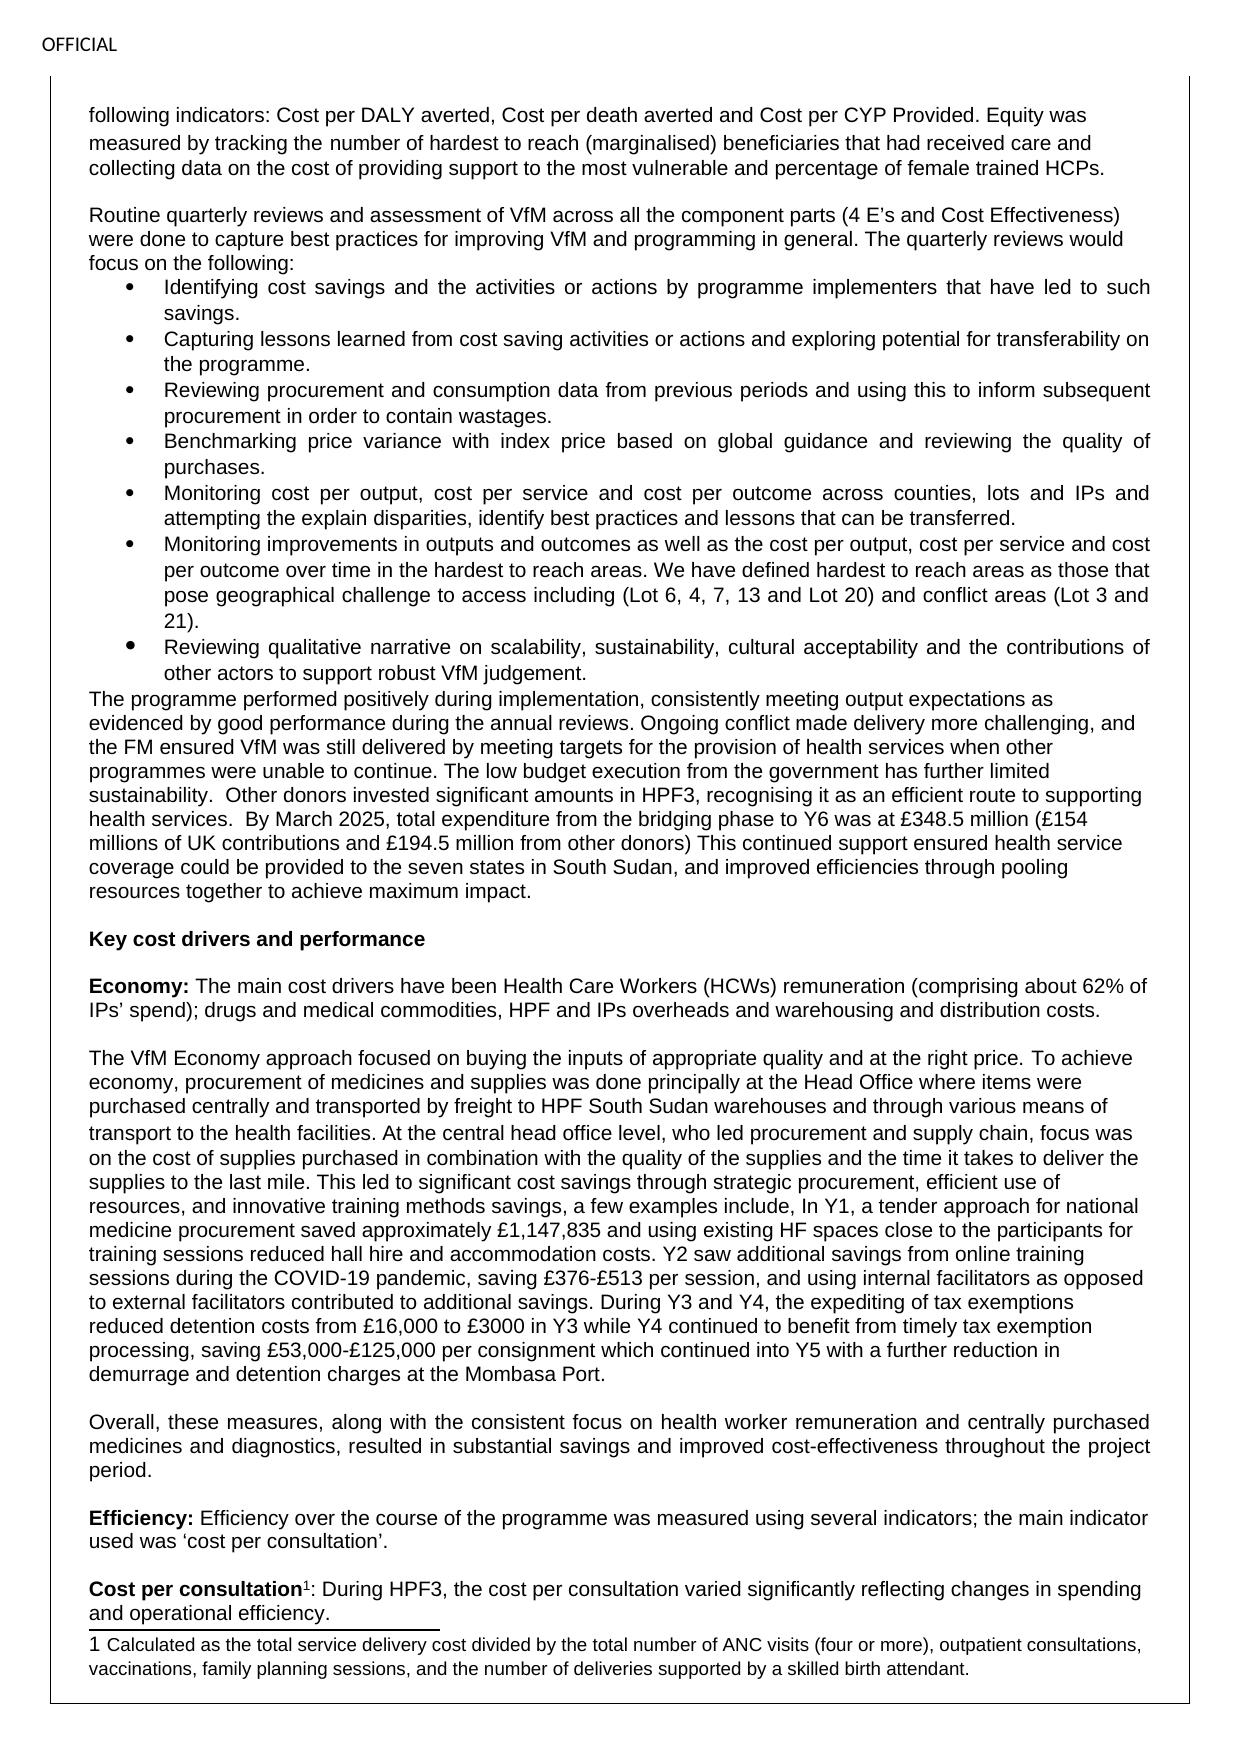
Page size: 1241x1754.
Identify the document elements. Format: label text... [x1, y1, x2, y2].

text Routine quarterly reviews and assessment of VfM across all the component parts (4 E’s and Cost Effectiveness) were done to capture best practices for improving VfM and programming in general. The quarterly reviews would focus on the following: [89, 203, 1152, 275]
list Reviewing procurement and consumption data from previous periods and using this to inform subsequent procurement in order to contain wastages. [126, 378, 1152, 427]
list Identifying cost savings and the activities or actions by programme implementers that have led to such savings. [126, 275, 1152, 325]
list Reviewing qualitative narrative on scalability, sustainability, cultural acceptability and the contributions of other actors to support robust VfM judgement. [126, 634, 1152, 685]
text Efficiency: Efficiency over the course of the programme was measured using several indicators; the main indicator used was ‘cost per consultation’. [89, 1505, 1152, 1553]
text Key cost drivers and performance [89, 926, 1152, 950]
text following indicators: Cost per DALY averted, Cost per death averted and Cost per CYP Provided. Equity was measured by tracking the number of hardest to reach (marginalised) beneficiaries that had received care and collecting data on the cost of providing support to the most vulnerable and percentage of female trained HCPs. [89, 103, 1152, 179]
text Economy: The main cost drivers have been Health Care Workers (HCWs) remuneration (comprising about 62% of IPs’ spend); drugs and medical commodities, HPF and IPs overheads and warehousing and distribution costs. [89, 974, 1152, 1022]
list Benchmarking price variance with index price based on global guidance and reviewing the quality of purchases. [126, 429, 1152, 479]
text The programme performed positively during implementation, consistently meeting output expectations as evidenced by good performance during the annual reviews. Ongoing conflict made delivery more challenging, and the FM ensured VfM was still delivered by meeting targets for the provision of health services when other programmes were unable to continue. The low budget execution from the government has further limited sustainability. Other donors invested significant amounts in HPF3, recognising it as an efficient route to supporting health services. By March 2025, total expenditure from the bridging phase to Y6 was at £348.5 million (£154 millions of UK contributions and £194.5 million from other donors) This continued support ensured health service coverage could be provided to the seven states in South Sudan, and improved efficiencies through pooling resources together to achieve maximum impact. [89, 687, 1152, 902]
text The VfM Economy approach focused on buying the inputs of appropriate quality and at the right price. To achieve economy, procurement of medicines and supplies was done principally at the Head Office where items were purchased centrally and transported by freight to HPF South Sudan warehouses and through various means of transport to the health facilities. At the central head office level, who led procurement and supply chain, focus was on the cost of supplies purchased in combination with the quality of the supplies and the time it takes to deliver the supplies to the last mile. This led to significant cost savings through strategic procurement, efficient use of resources, and innovative training methods savings, a few examples include, In Y1, a tender approach for national medicine procurement saved approximately £1,147,835 and using existing HF spaces close to the participants for training sessions reduced hall hire and accommodation costs. Y2 saw additional savings from online training sessions during the COVID-19 pandemic, saving £376-£513 per session, and using internal facilitators as opposed to external facilitators contributed to additional savings. During Y3 and Y4, the expediting of tax exemptions reduced detention costs from £16,000 to £3000 in Y3 while Y4 continued to benefit from timely tax exemption processing, saving £53,000-£125,000 per consignment which continued into Y5 with a further reduction in demurrage and detention charges at the Mombasa Port. [89, 1046, 1152, 1386]
text Cost per consultation: During HPF3, the cost per consultation varied significantly reflecting changes in spending and operational efficiency. [89, 1577, 1152, 1625]
list Capturing lessons learned from cost saving activities or actions and exploring potential for transferability on the programme. [126, 326, 1152, 376]
list Monitoring cost per output, cost per service and cost per outcome across counties, lots and IPs and attempting the explain disparities, identify best practices and lessons that can be transferred. [126, 481, 1152, 530]
list Monitoring improvements in outputs and outcomes as well as the cost per output, cost per service and cost per outcome over time in the hardest to reach areas. We have defined hardest to reach areas as those that pose geographical challenge to access including (Lot 6, 4, 7, 13 and Lot 20) and conflict areas (Lot 3 and 21). [126, 532, 1152, 633]
text Overall, these measures, along with the consistent focus on health worker remuneration and centrally purchased medicines and diagnostics, resulted in substantial savings and improved cost-effectiveness throughout the project period. [89, 1409, 1152, 1481]
text Calculated as the total service delivery cost divided by the total number of ANC visits (four or more), outpatient consultations, vaccinations, family planning sessions, and the number of deliveries supported by a skilled birth attendant. [89, 1630, 1152, 1680]
